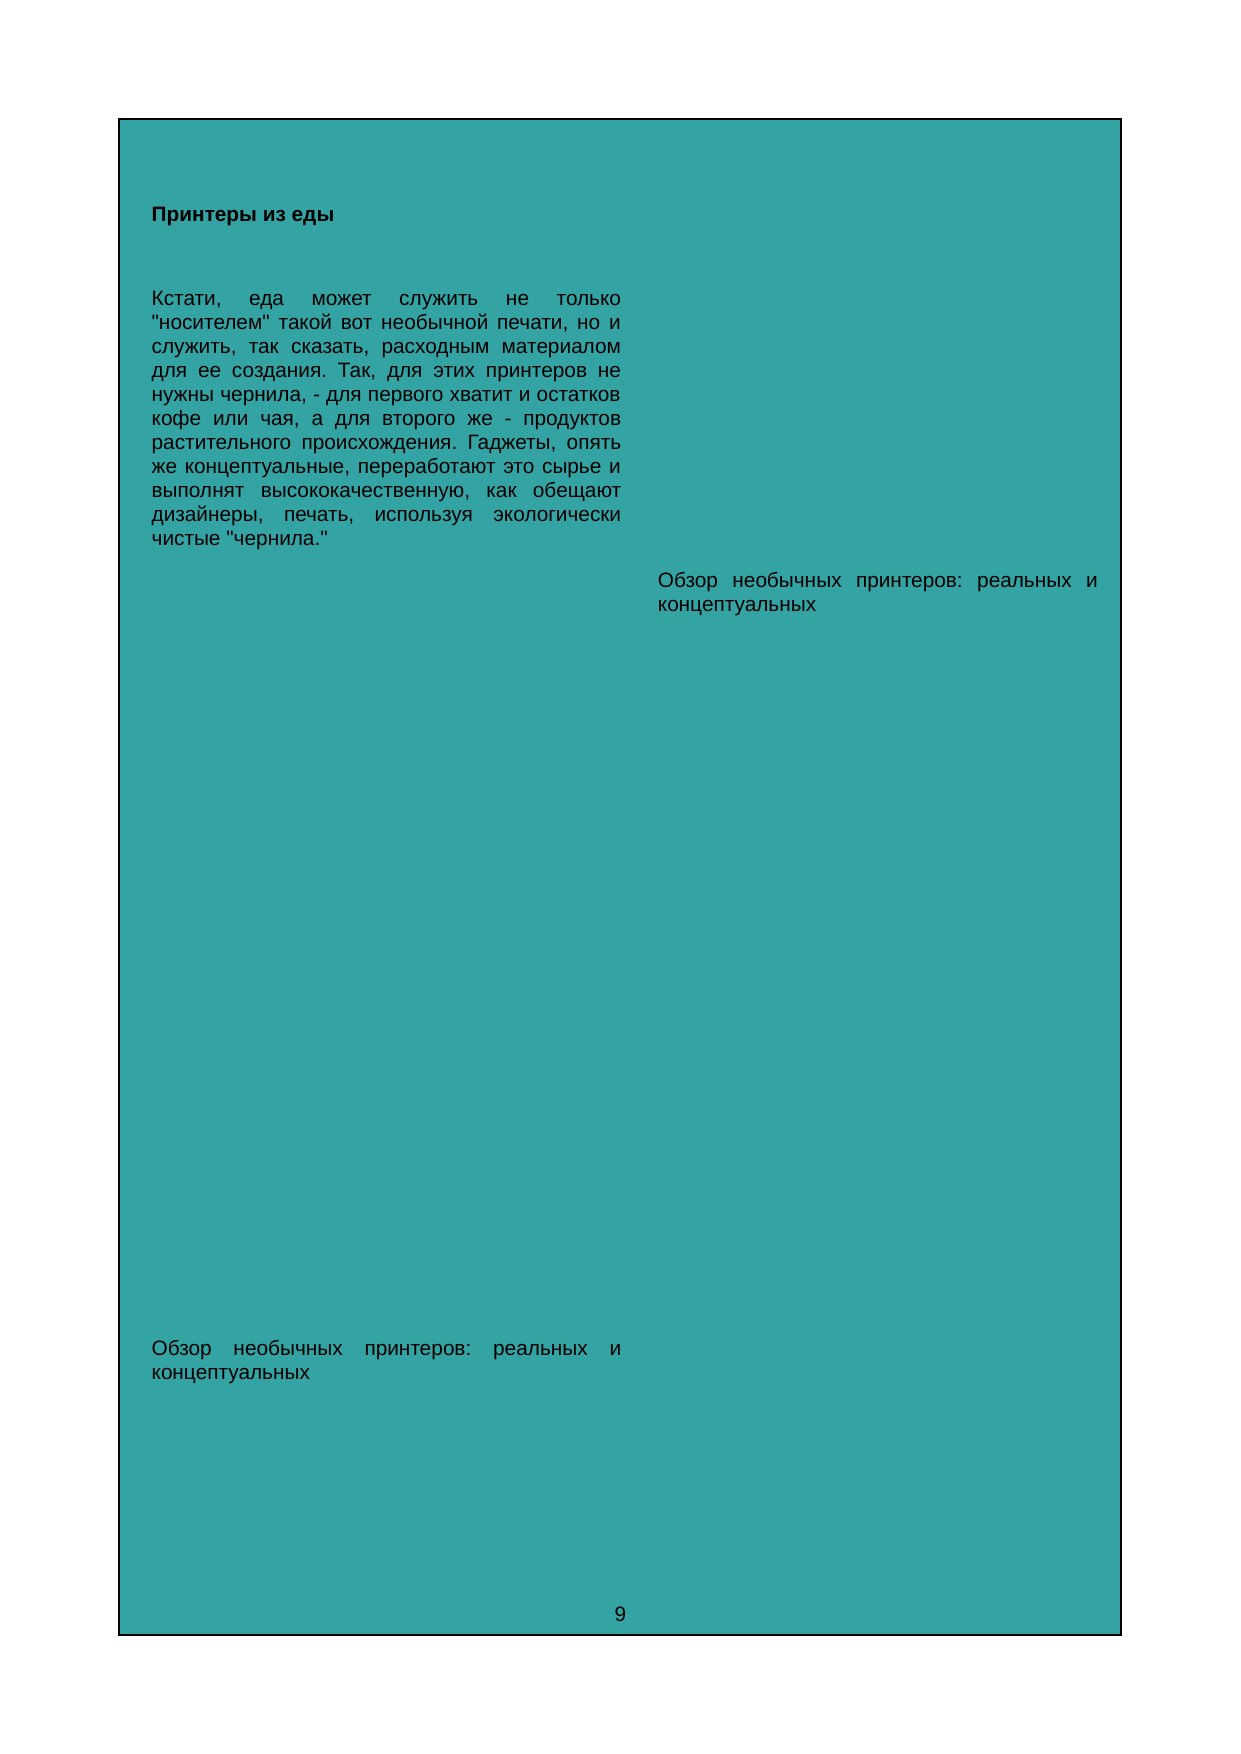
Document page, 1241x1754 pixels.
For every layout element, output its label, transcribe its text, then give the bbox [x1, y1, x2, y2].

text Обзор необычных принтеров: реальных и концептуальных [658, 568, 1098, 616]
subtitle Принтеры из еды [151, 202, 621, 226]
text Обзор необычных принтеров: реальных и концептуальных [151, 1336, 621, 1384]
text Кстати, еда может служить не только "носителем" такой вот необычной печати, но и служить, так сказать, расходным материалом для ее создания. Так, для этих принтеров не нужны чернила, - для первого хватит и остатков кофе или чая, а для второго же - продуктов растительного происхождения. Гаджеты, опять же концептуальные, переработают это сырье и выполнят высококачественную, как обещают дизайнеры, печать, используя экологически чистые "чернила." [151, 238, 621, 549]
